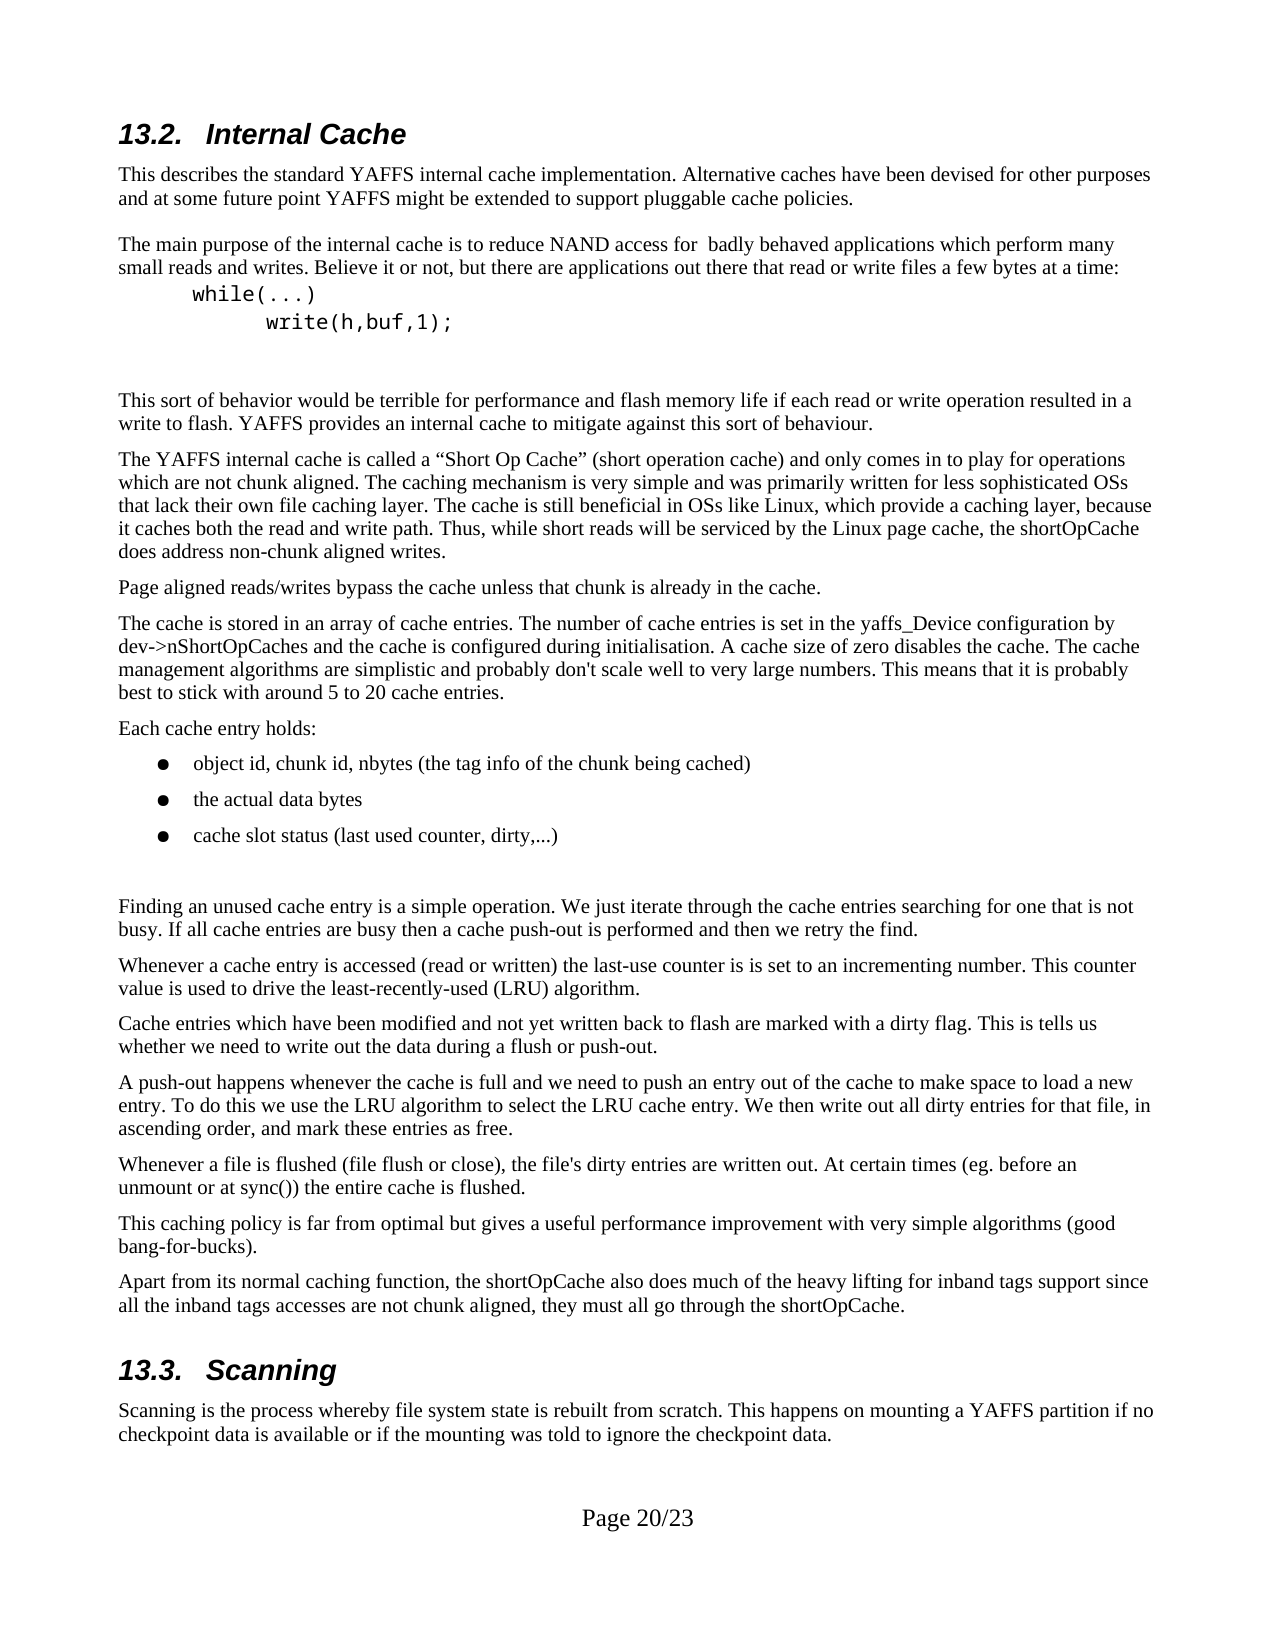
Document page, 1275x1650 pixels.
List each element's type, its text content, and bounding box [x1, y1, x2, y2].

text Cache entries which have been modified and not yet written back to flash are marked with a dirty flag. This is tells us whether we need to write out the data during a flush or push-out. [118, 1012, 1157, 1058]
text The main purpose of the internal cache is to reduce NAND access for badly behaved applications which perform many small reads and writes. Believe it or not, but there are applications out there that read or write files a few bytes at a time: [118, 233, 1157, 279]
text A push-out happens whenever the cache is full and we need to push an entry out of the cache to make space to load a new entry. To do this we use the LRU algorithm to select the LRU cache entry. We then write out all dirty entries for that file, in ascending order, and mark these entries as free. [118, 1071, 1157, 1140]
list the actual data bytes [156, 788, 1157, 811]
text This sort of behavior would be terrible for performance and flash memory life if each read or write operation resulted in a write to flash. YAFFS provides an internal cache to mitigate against this sort of behaviour. [118, 389, 1157, 435]
text The cache is stored in an array of cache entries. The number of cache entries is set in the yaffs_Device configuration by dev->nShortOpCaches and the cache is configured during initialisation. A cache size of zero disables the cache. The cache management algorithms are simplistic and probably don't scale well to very large numbers. This means that it is probably best to stick with around 5 to 20 cache entries. [118, 612, 1157, 704]
text This caching policy is far from optimal but gives a useful performance improvement with very simple algorithms (good bang-for-bucks). [118, 1212, 1157, 1258]
text while(...) write(h,buf,1); [192, 279, 1157, 336]
text Scanning is the process whereby file system state is rebuilt from scratch. This happens on mounting a YAFFS partition if no checkpoint data is available or if the mounting was told to ignore the checkpoint data. [118, 1399, 1157, 1446]
text Page aligned reads/writes bypass the cache unless that chunk is already in the cache. [118, 576, 1157, 599]
text This describes the standard YAFFS internal cache implementation. Alternative caches have been devised for other purposes and at some future point YAFFS might be extended to support pluggable cache policies. [118, 163, 1157, 209]
text The YAFFS internal cache is called a “Short Op Cache” (short operation cache) and only comes in to play for operations which are not chunk aligned. The caching mechanism is very simple and was primarily written for less sophisticated OSs that lack their own file caching layer. The cache is still beneficial in OSs like Linux, which provide a caching layer, because it caches both the read and write path. Thus, while short reads will be serviced by the Linux page cache, the shortOpCache does address non-chunk aligned writes. [118, 448, 1157, 563]
subtitle Internal Cache [118, 118, 1157, 151]
text Each cache entry holds: [118, 717, 1157, 740]
subtitle Scanning [118, 1354, 1157, 1387]
text Whenever a cache entry is accessed (read or written) the last-use counter is is set to an incrementing number. This counter value is used to drive the least-recently-used (LRU) algorithm. [118, 953, 1157, 1000]
list cache slot status (last used counter, dirty,...) [156, 823, 1157, 847]
text Apart from its normal caching function, the shortOpCache also does much of the heavy lifting for inband tags support since all the inband tags accesses are not chunk aligned, they must all go through the shortOpCache. [118, 1270, 1157, 1317]
text Whenever a file is flushed (file flush or close), the file's dirty entries are written out. At certain times (eg. before an unmount or at sync()) the entire cache is flushed. [118, 1153, 1157, 1199]
list object id, chunk id, nbytes (the tag info of the chunk being cached) [156, 752, 1157, 775]
text Finding an unused cache entry is a simple operation. We just iterate through the cache entries searching for one that is not busy. If all cache entries are busy then a cache push-out is performed and then we retry the find. [118, 895, 1157, 941]
